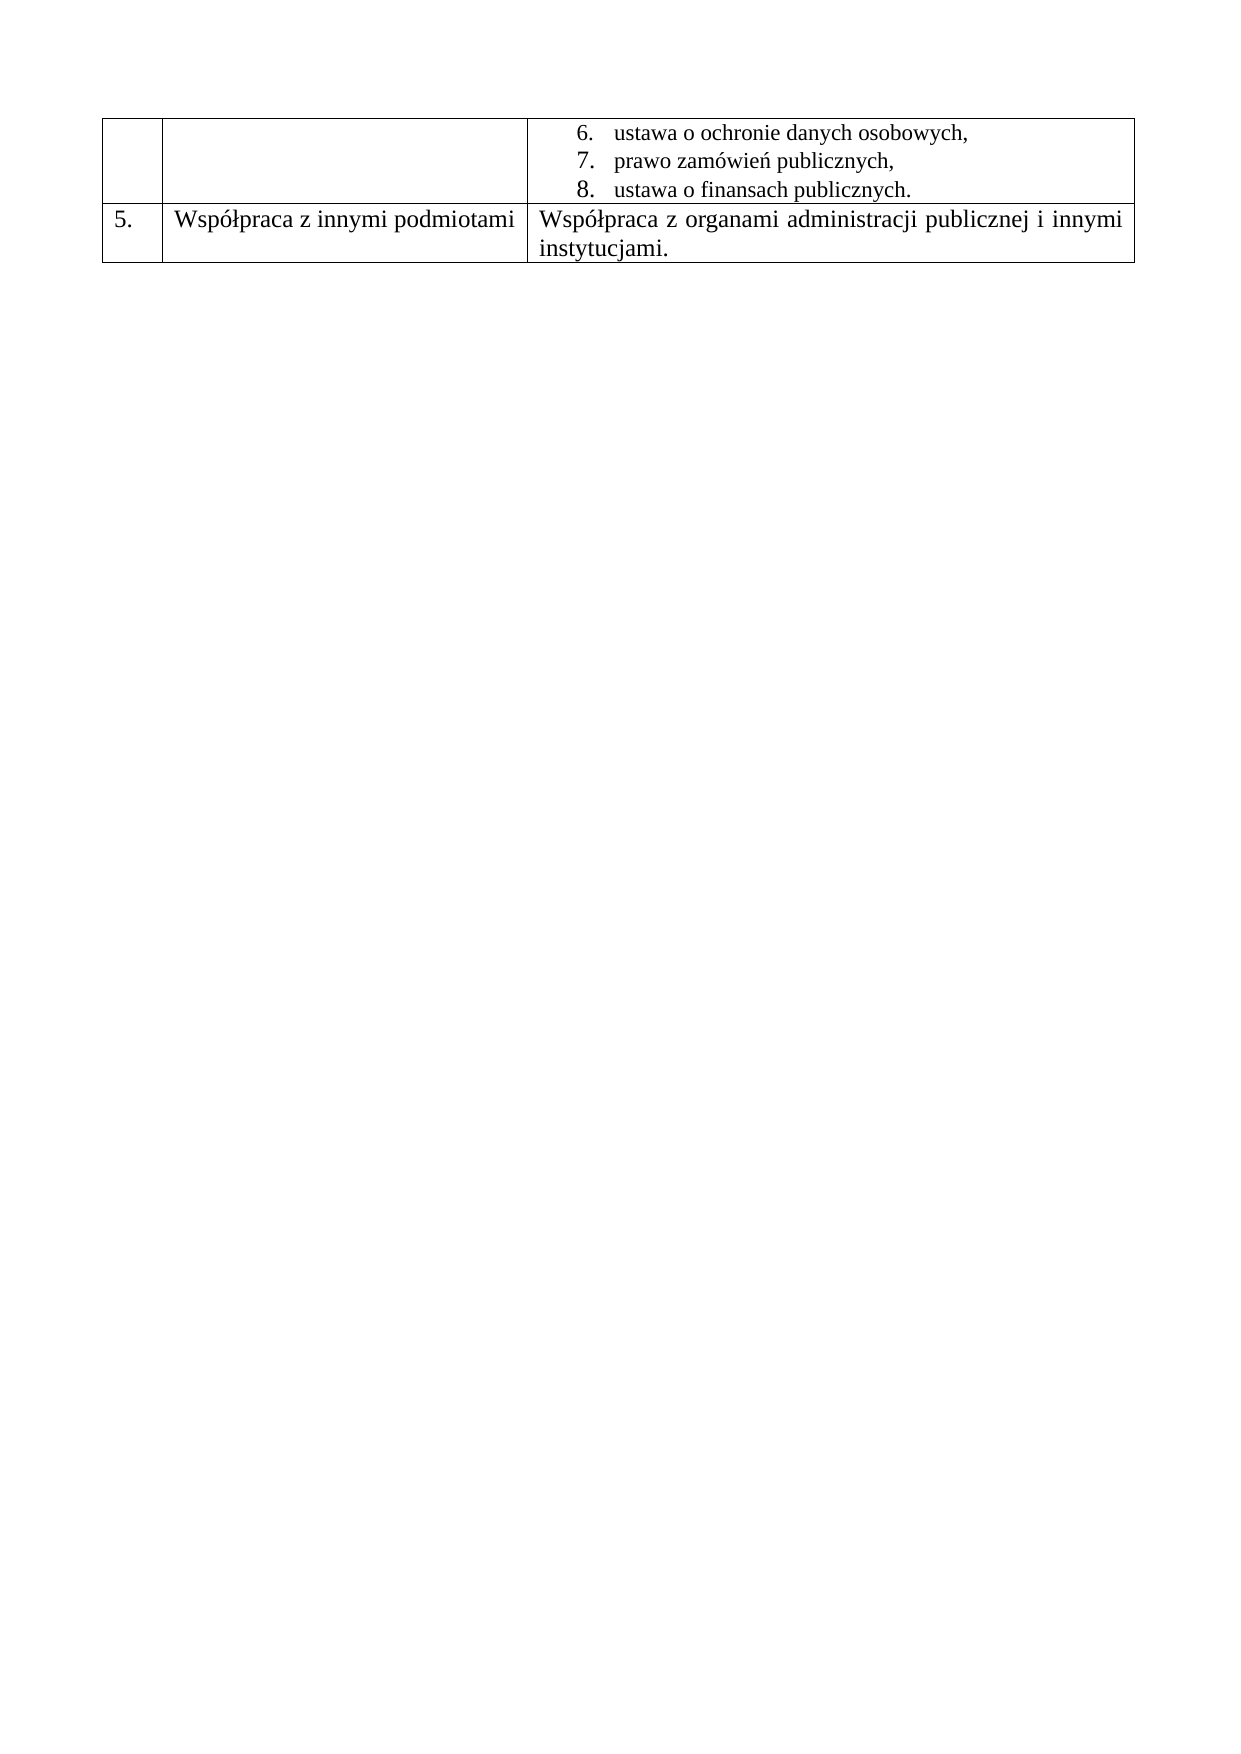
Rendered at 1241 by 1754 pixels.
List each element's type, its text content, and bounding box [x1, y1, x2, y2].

table_cell Współpraca z organami administracji publicznej i innymi instytucjami. [528, 204, 1134, 262]
table_cell 5. [103, 204, 162, 262]
table_cell ustawa o dodatku mieszkaniowym ustawa prawo energetyczne kodeks postępowania administracyjnego ustawa o samorządzie gminnym, ustawa o pracownikach samorządowych, ustawa o ochronie danych osobowych, prawo zamówień publicznych, ustawa o finansach publicznych. [528, 119, 1134, 203]
table_cell Współpraca z innymi podmiotami [163, 204, 527, 262]
table_cell [103, 119, 162, 203]
table_cell [163, 119, 527, 203]
